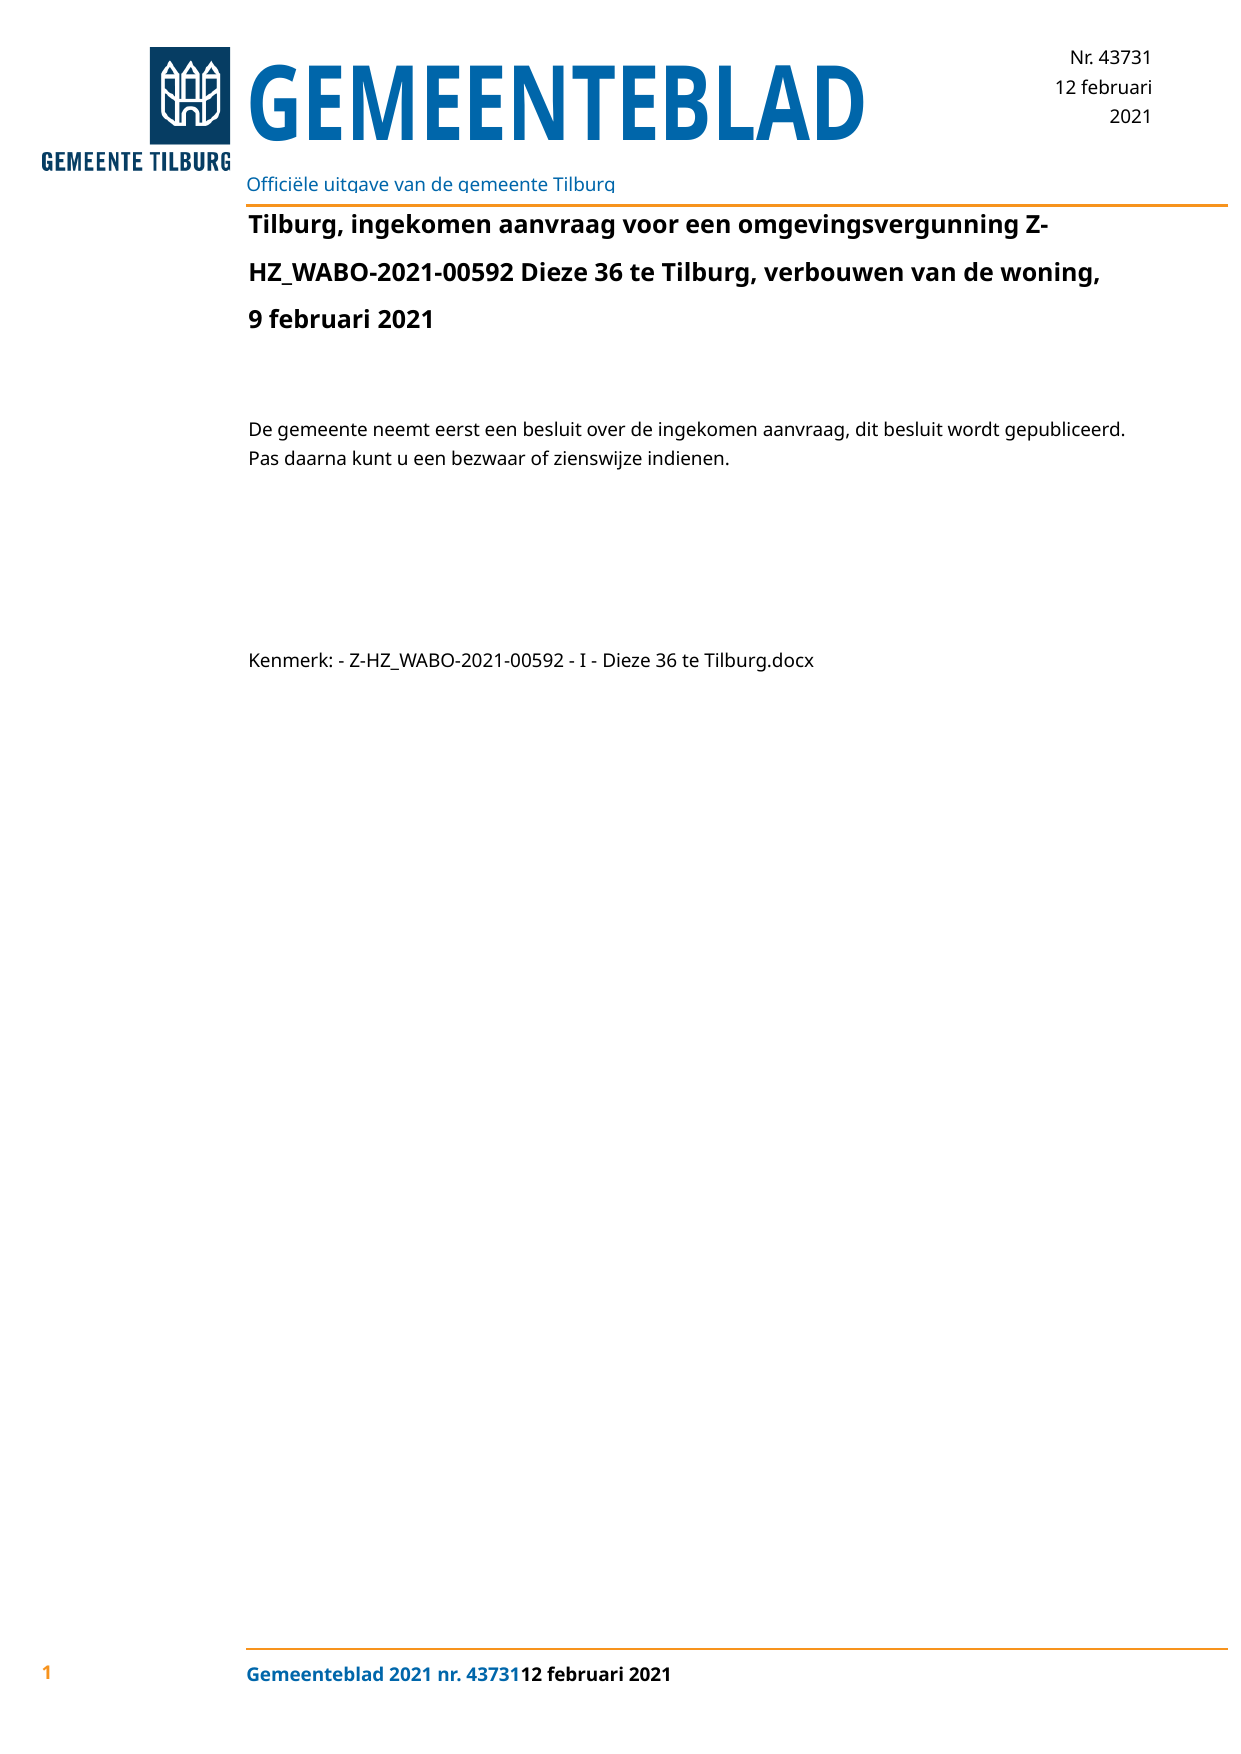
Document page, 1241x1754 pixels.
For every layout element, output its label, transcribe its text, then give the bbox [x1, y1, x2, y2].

text Tilburg, ingekomen aanvraag voor een omgevingsvergunning Z-HZ_WABO-2021-00592 Dieze 36 te Tilburg, verbouwen van de woning, 9 februari 2021 [248, 207, 1152, 336]
text Kenmerk: - Z-HZ_WABO-2021-00592 - I - Dieze 36 te Tilburg.docx [248, 647, 1152, 673]
picture [41, 47, 231, 172]
text De gemeente neemt eerst een besluit over de ingekomen aanvraag, dit besluit wordt gepubliceerd. Pas daarna kunt u een bezwaar of zienswijze indienen. [248, 416, 1152, 471]
